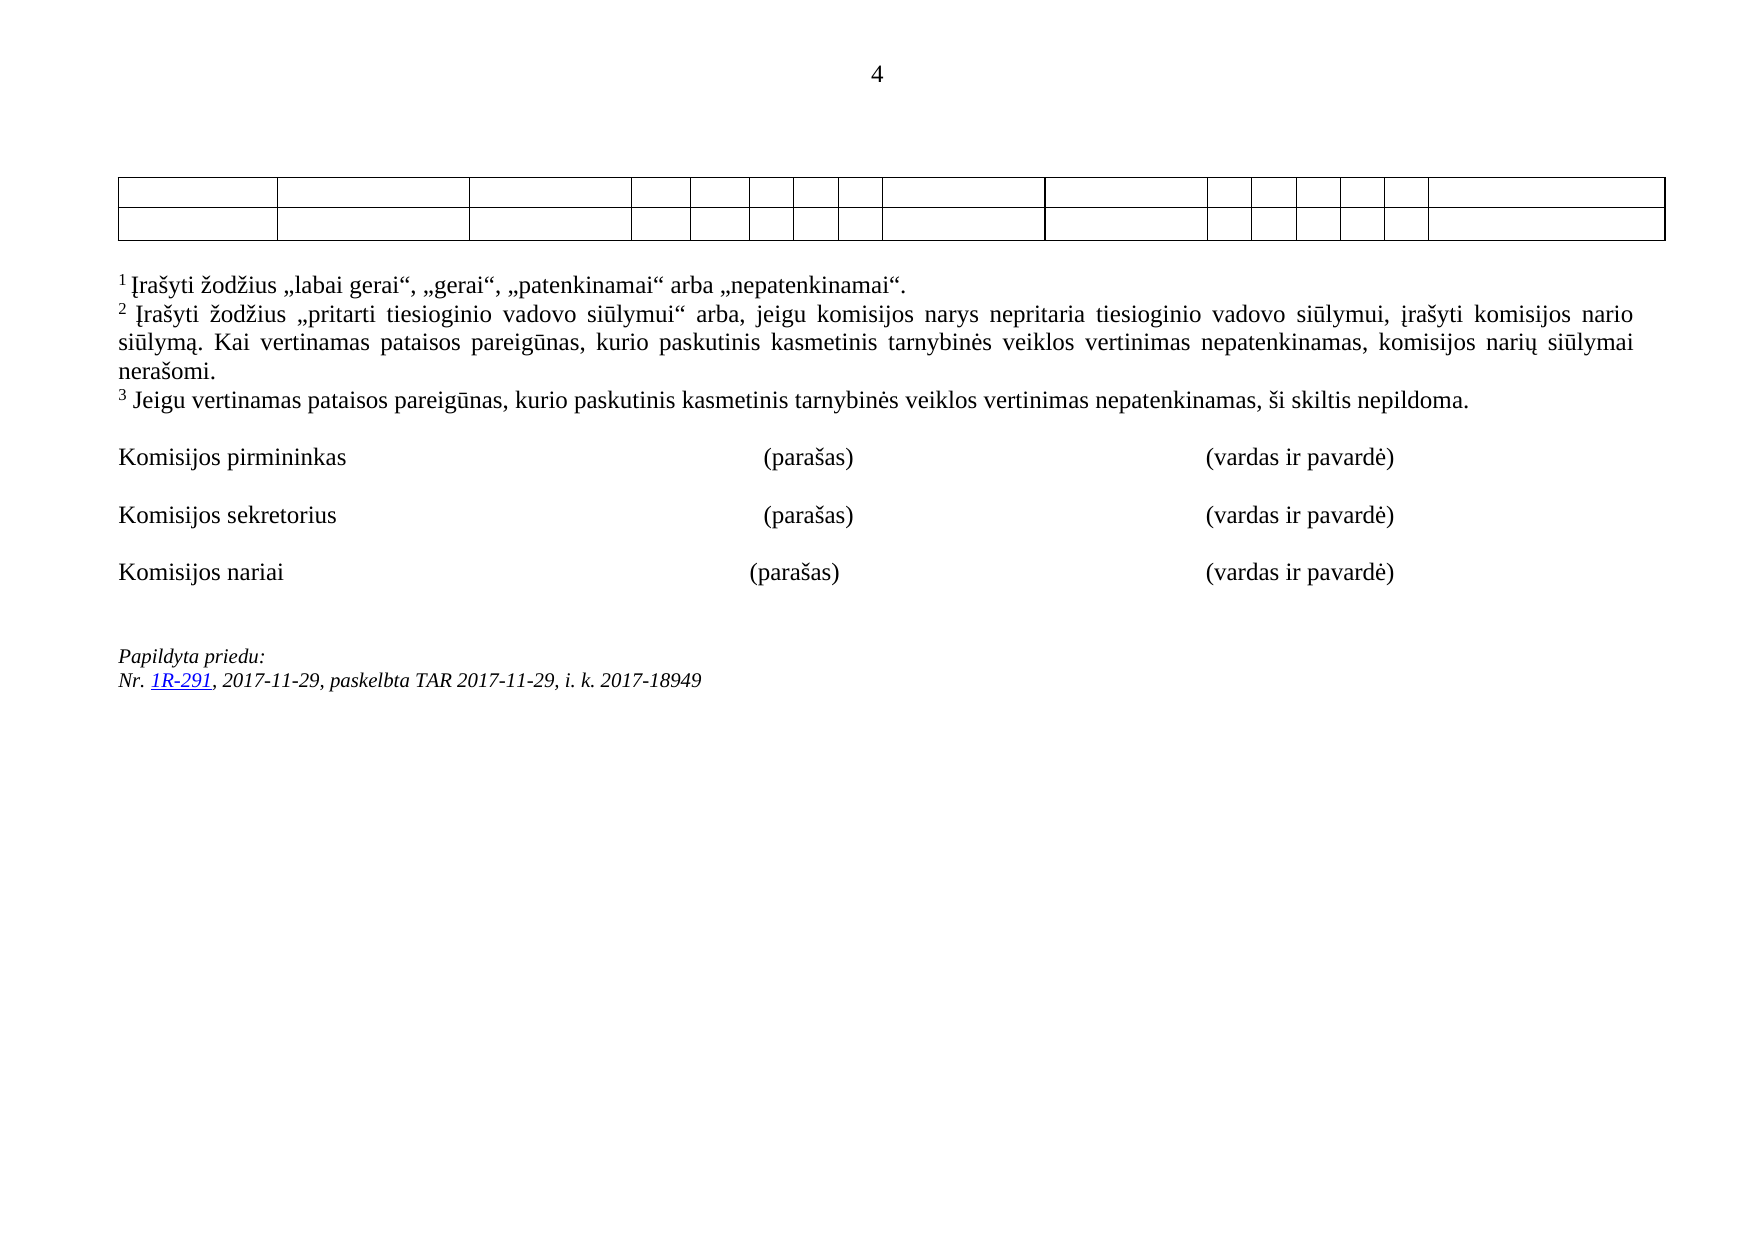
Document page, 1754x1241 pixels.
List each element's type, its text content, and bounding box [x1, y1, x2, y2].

text Komisijos pirmininkas (parašas) (vardas ir pavardė) [118, 442, 1636, 471]
table_cell [1385, 208, 1428, 240]
table_cell [470, 178, 631, 207]
table_cell [119, 178, 277, 207]
table_cell [1297, 178, 1340, 207]
text Nr. 1R-291, 2017-11-29, paskelbta TAR 2017-11-29, i. k. 2017-18949 [118, 668, 1636, 692]
table_cell [1046, 208, 1207, 240]
table_cell [839, 178, 882, 207]
table_cell [1208, 208, 1251, 240]
table_cell [691, 208, 749, 240]
table_cell [632, 208, 690, 240]
table_cell [1297, 208, 1340, 240]
text 1 Įrašyti žodžius „labai gerai“, „gerai“, „patenkinamai“ arba „nepatenkinamai“. [118, 270, 1636, 299]
table_cell [1046, 178, 1207, 207]
text 2 Įrašyti žodžius „pritarti tiesioginio vadovo siūlymui“ arba, jeigu komisijos narys nepritaria tiesioginio vadovo siūlymui, įrašyti komisijos nario siūlymą. Kai vertinamas pataisos pareigūnas, kurio paskutinis kasmetinis tarnybinės veiklos vertinimas nepatenkinamas, komisijos narių siūlymai nerašomi. [118, 299, 1636, 385]
table_cell [794, 178, 838, 207]
table_cell [1429, 208, 1664, 240]
table_cell [119, 208, 277, 240]
table_cell [470, 208, 631, 240]
text 3 Jeigu vertinamas pataisos pareigūnas, kurio paskutinis kasmetinis tarnybinės veiklos vertinimas nepatenkinamas, ši skiltis nepildoma. [118, 385, 1636, 414]
table_cell [750, 178, 793, 207]
text Komisijos sekretorius (parašas) (vardas ir pavardė) [118, 500, 1636, 529]
table_cell [1341, 178, 1384, 207]
table_cell [883, 208, 1044, 240]
table_cell [1252, 208, 1296, 240]
table_cell [278, 178, 469, 207]
text Papildyta priedu: [118, 644, 1636, 668]
table_cell [1341, 208, 1384, 240]
table_cell [1208, 178, 1251, 207]
table_cell [839, 208, 882, 240]
table_cell [883, 178, 1044, 207]
table_cell [1429, 178, 1664, 207]
table_cell [794, 208, 838, 240]
table_cell [278, 208, 469, 240]
table_cell [691, 178, 749, 207]
text Komisijos nariai (parašas) (vardas ir pavardė) [118, 557, 1636, 586]
table_cell [1385, 178, 1428, 207]
table_cell [1252, 178, 1296, 207]
table_cell [632, 178, 690, 207]
table_cell [750, 208, 793, 240]
